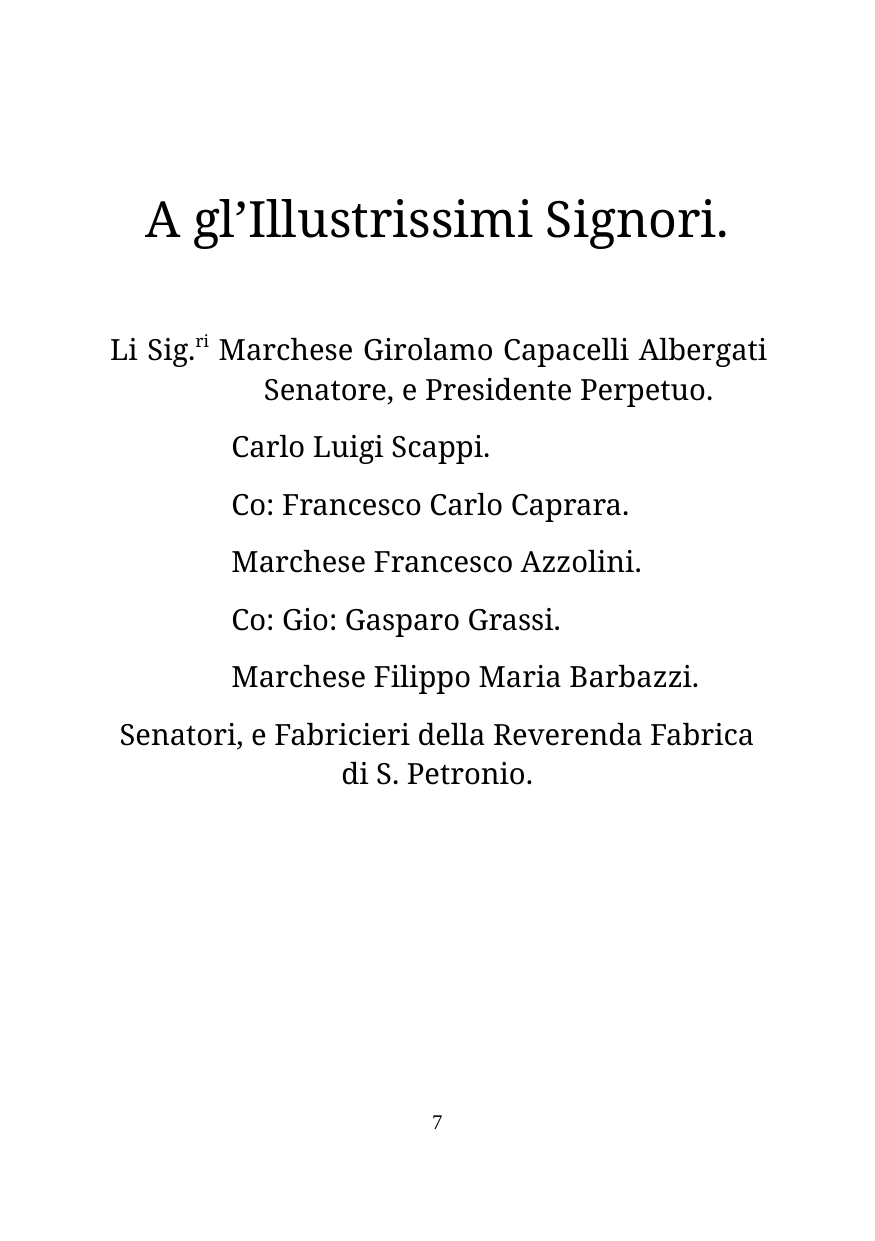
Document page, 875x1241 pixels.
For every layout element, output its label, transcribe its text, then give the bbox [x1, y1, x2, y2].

text Senatori, e Fabricieri della Reverenda Fabrica di S. Petronio. [106, 714, 768, 793]
text Co: Gio: Gasparo Grassi. [106, 599, 768, 639]
text Li Sig.ri Marchese Girolamo Capacelli Albergati Senatore, e Presidente Perpetuo. [110, 330, 768, 409]
text Marchese Francesco Azzolini. [106, 542, 768, 581]
text Carlo Luigi Scappi. [106, 427, 768, 466]
text Co: Francesco Carlo Caprara. [106, 484, 768, 524]
text Marchese Filippo Maria Barbazzi. [106, 656, 768, 696]
title A gl’Illustrissimi Signori. [106, 184, 768, 252]
